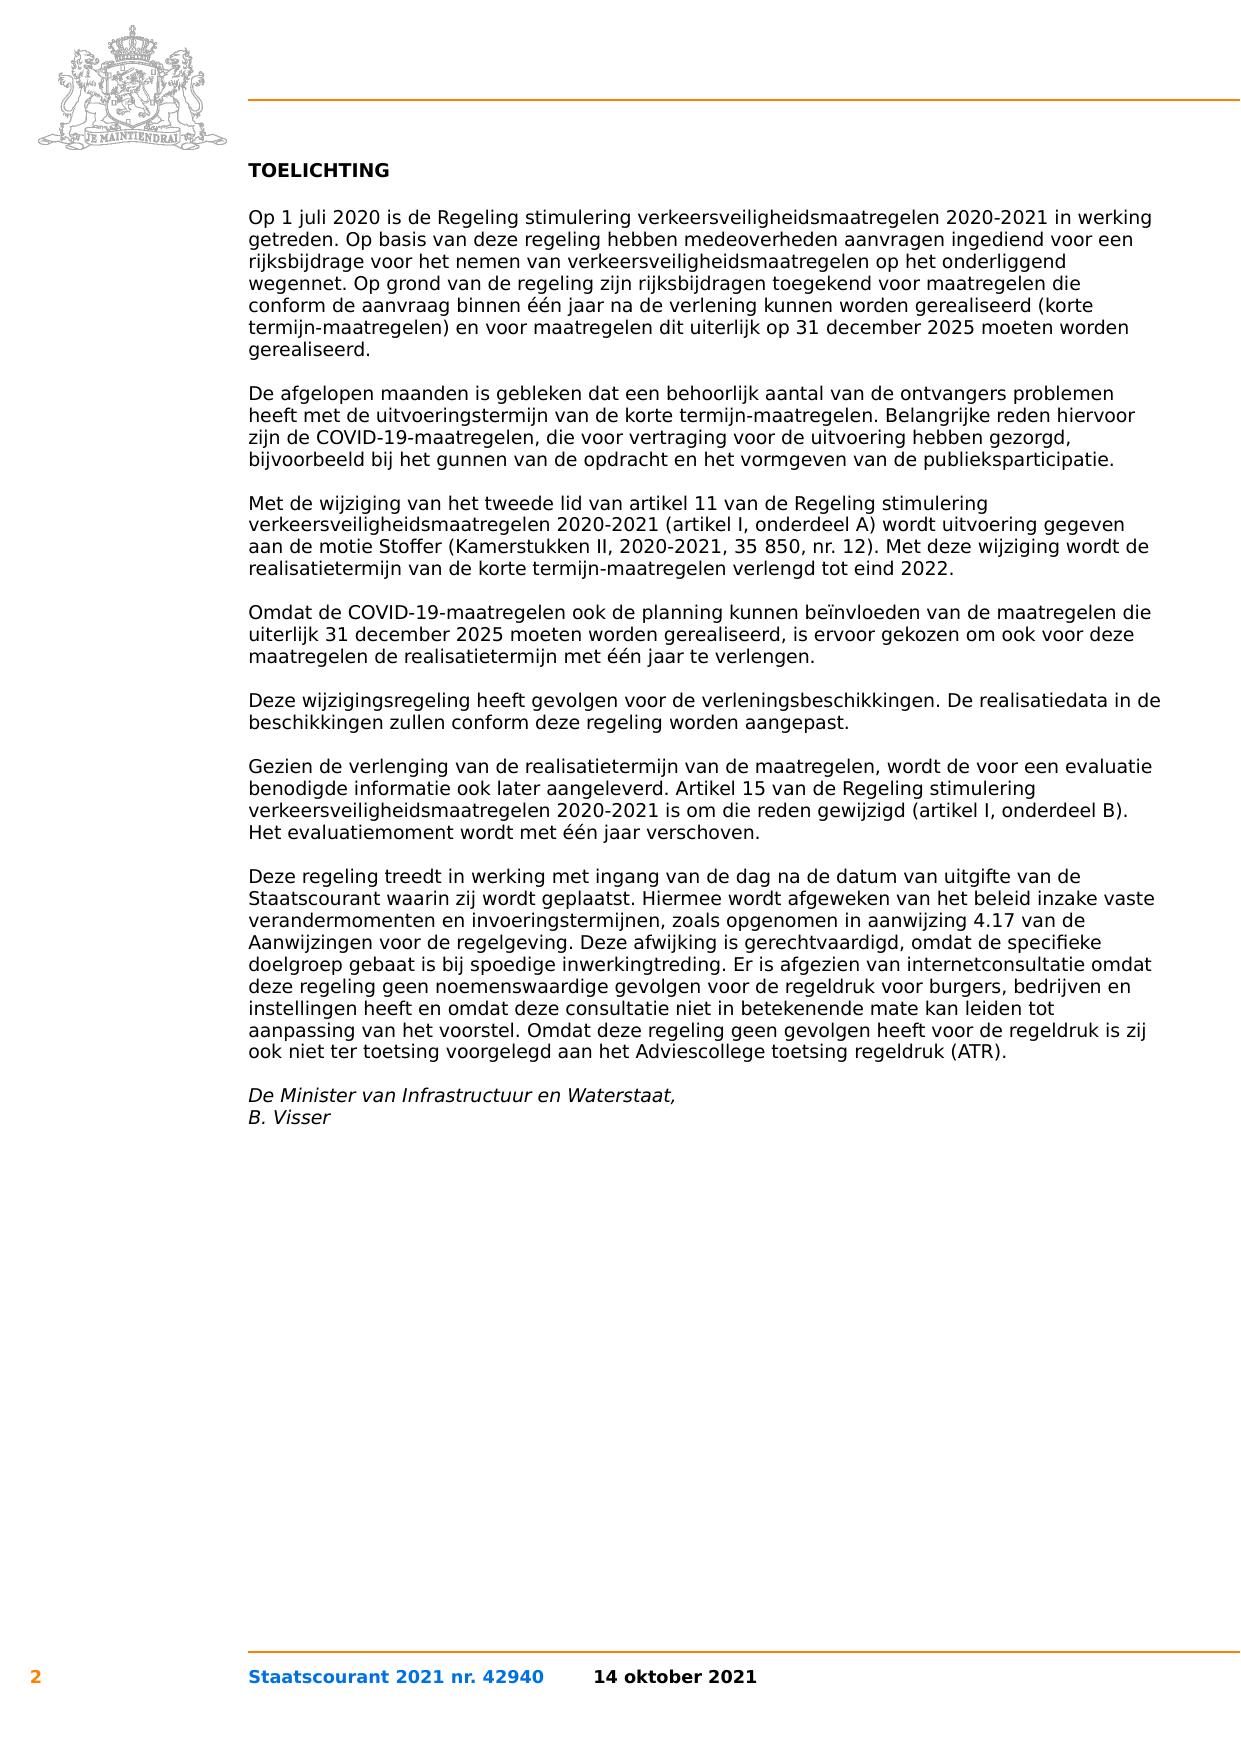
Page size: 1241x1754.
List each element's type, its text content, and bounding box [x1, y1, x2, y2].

subtitle TOELICHTING [248, 160, 1163, 182]
text Deze regeling treedt in werking met ingang van de dag na de datum van uitgifte van de Staatscourant waarin zij wordt geplaatst. Hiermee wordt afgeweken van het beleid inzake vaste verandermomenten en invoeringstermijnen, zoals opgenomen in aanwijzing 4.17 van de Aanwijzingen voor de regelgeving. Deze afwijking is gerechtvaardigd, omdat de specifieke doelgroep gebaat is bij spoedige inwerkingtreding. Er is afgezien van internetconsultatie omdat deze regeling geen noemenswaardige gevolgen voor de regeldruk voor burgers, bedrijven en instellingen heeft en omdat deze consultatie niet in betekenende mate kan leiden tot aanpassing van het voorstel. Omdat deze regeling geen gevolgen heeft voor de regeldruk is zij ook niet ter toetsing voorgelegd aan het Adviescollege toetsing regeldruk (ATR). [248, 866, 1163, 1063]
text Omdat de COVID-19-maatregelen ook de planning kunnen beïnvloeden van de maatregelen die uiterlijk 31 december 2025 moeten worden gerealiseerd, is ervoor gekozen om ook voor deze maatregelen de realisatietermijn met één jaar te verlengen. [248, 602, 1163, 668]
text Met de wijziging van het tweede lid van artikel 11 van de Regeling stimulering verkeersveiligheidsmaatregelen 2020-2021 (artikel I, onderdeel A) wordt uitvoering gegeven aan de motie Stoffer (Kamerstukken II, 2020-2021, 35 850, nr. 12). Met deze wijziging wordt de realisatietermijn van de korte termijn-maatregelen verlengd tot eind 2022. [248, 492, 1163, 580]
text Deze wijzigingsregeling heeft gevolgen voor de verleningsbeschikkingen. De realisatiedata in de beschikkingen zullen conform deze regeling worden aangepast. [248, 690, 1163, 734]
text Gezien de verlenging van de realisatietermijn van de maatregelen, wordt de voor een evaluatie benodigde informatie ook later aangeleverd. Artikel 15 van de Regeling stimulering verkeersveiligheidsmaatregelen 2020-2021 is om die reden gewijzigd (artikel I, onderdeel B). Het evaluatiemoment wordt met één jaar verschoven. [248, 756, 1163, 844]
picture [38, 25, 227, 150]
text Op 1 juli 2020 is de Regeling stimulering verkeersveiligheidsmaatregelen 2020-2021 in werking getreden. Op basis van deze regeling hebben medeoverheden aanvragen ingediend voor een rijksbijdrage voor het nemen van verkeersveiligheidsmaatregelen op het onderliggend wegennet. Op grond van de regeling zijn rijksbijdragen toegekend voor maatregelen die conform de aanvraag binnen één jaar na de verlening kunnen worden gerealiseerd (korte termijn-maatregelen) en voor maatregelen dit uiterlijk op 31 december 2025 moeten worden gerealiseerd. [248, 207, 1163, 361]
text De afgelopen maanden is gebleken dat een behoorlijk aantal van de ontvangers problemen heeft met de uitvoeringstermijn van de korte termijn-maatregelen. Belangrijke reden hiervoor zijn de COVID-19-maatregelen, die voor vertraging voor de uitvoering hebben gezorgd, bijvoorbeeld bij het gunnen van de opdracht en het vormgeven van de publieksparticipatie. [248, 383, 1163, 471]
text De Minister van Infrastructuur en Waterstaat, B. Visser [248, 1085, 1163, 1129]
